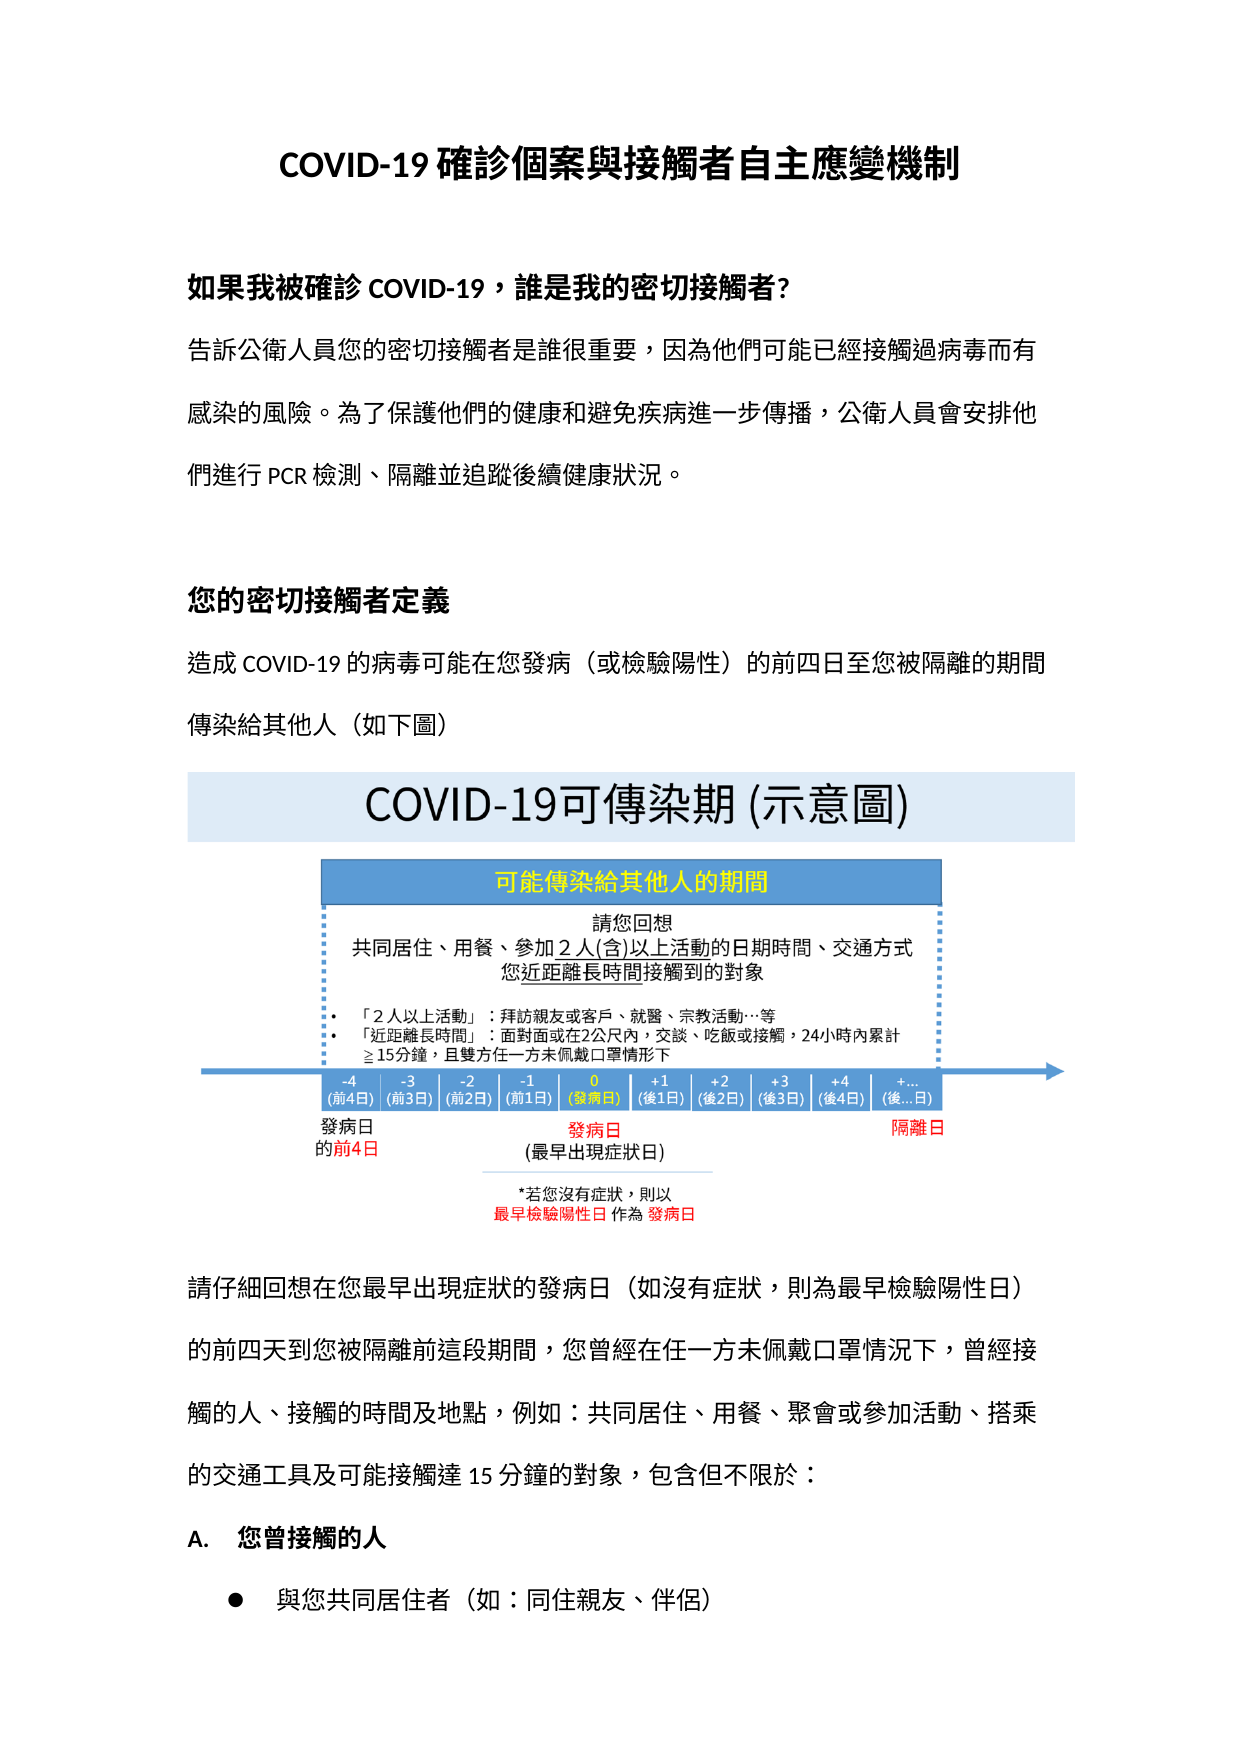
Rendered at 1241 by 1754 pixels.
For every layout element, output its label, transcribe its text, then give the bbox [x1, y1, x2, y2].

list 與您共同居住者（如：同住親友、伴侶） [226, 1557, 1053, 1619]
text COVID-19確診個案與接觸者自主應變機制 [187, 119, 1053, 182]
list 您曾接觸的人 [187, 1494, 1053, 1557]
text 告訴公衛人員您的密切接觸者是誰很重要，因為他們可能已經接觸過病毒而有感染的風險。為了保護他們的健康和避免疾病進一步傳播，公衛人員會安排他們進行PCR檢測、隔離並追蹤後續健康狀況。 [187, 307, 1053, 494]
text 您的密切接觸者定義 [187, 557, 1053, 619]
text 造成COVID-19的病毒可能在您發病（或檢驗陽性）的前四日至您被隔離的期間傳染給其他人（如下圖） [187, 619, 1053, 744]
text 如果我被確診COVID-19，誰是我的密切接觸者? [187, 244, 1053, 307]
text 請仔細回想在您最早出現症狀的發病日（如沒有症狀，則為最早檢驗陽性日）的前四天到您被隔離前這段期間，您曾經在任一方未佩戴口罩情況下，曾經接觸的人、接觸的時間及地點，例如：共同居住、用餐、聚會或參加活動、搭乘的交通工具及可能接觸達15分鐘的對象，包含但不限於： [187, 1244, 1053, 1494]
